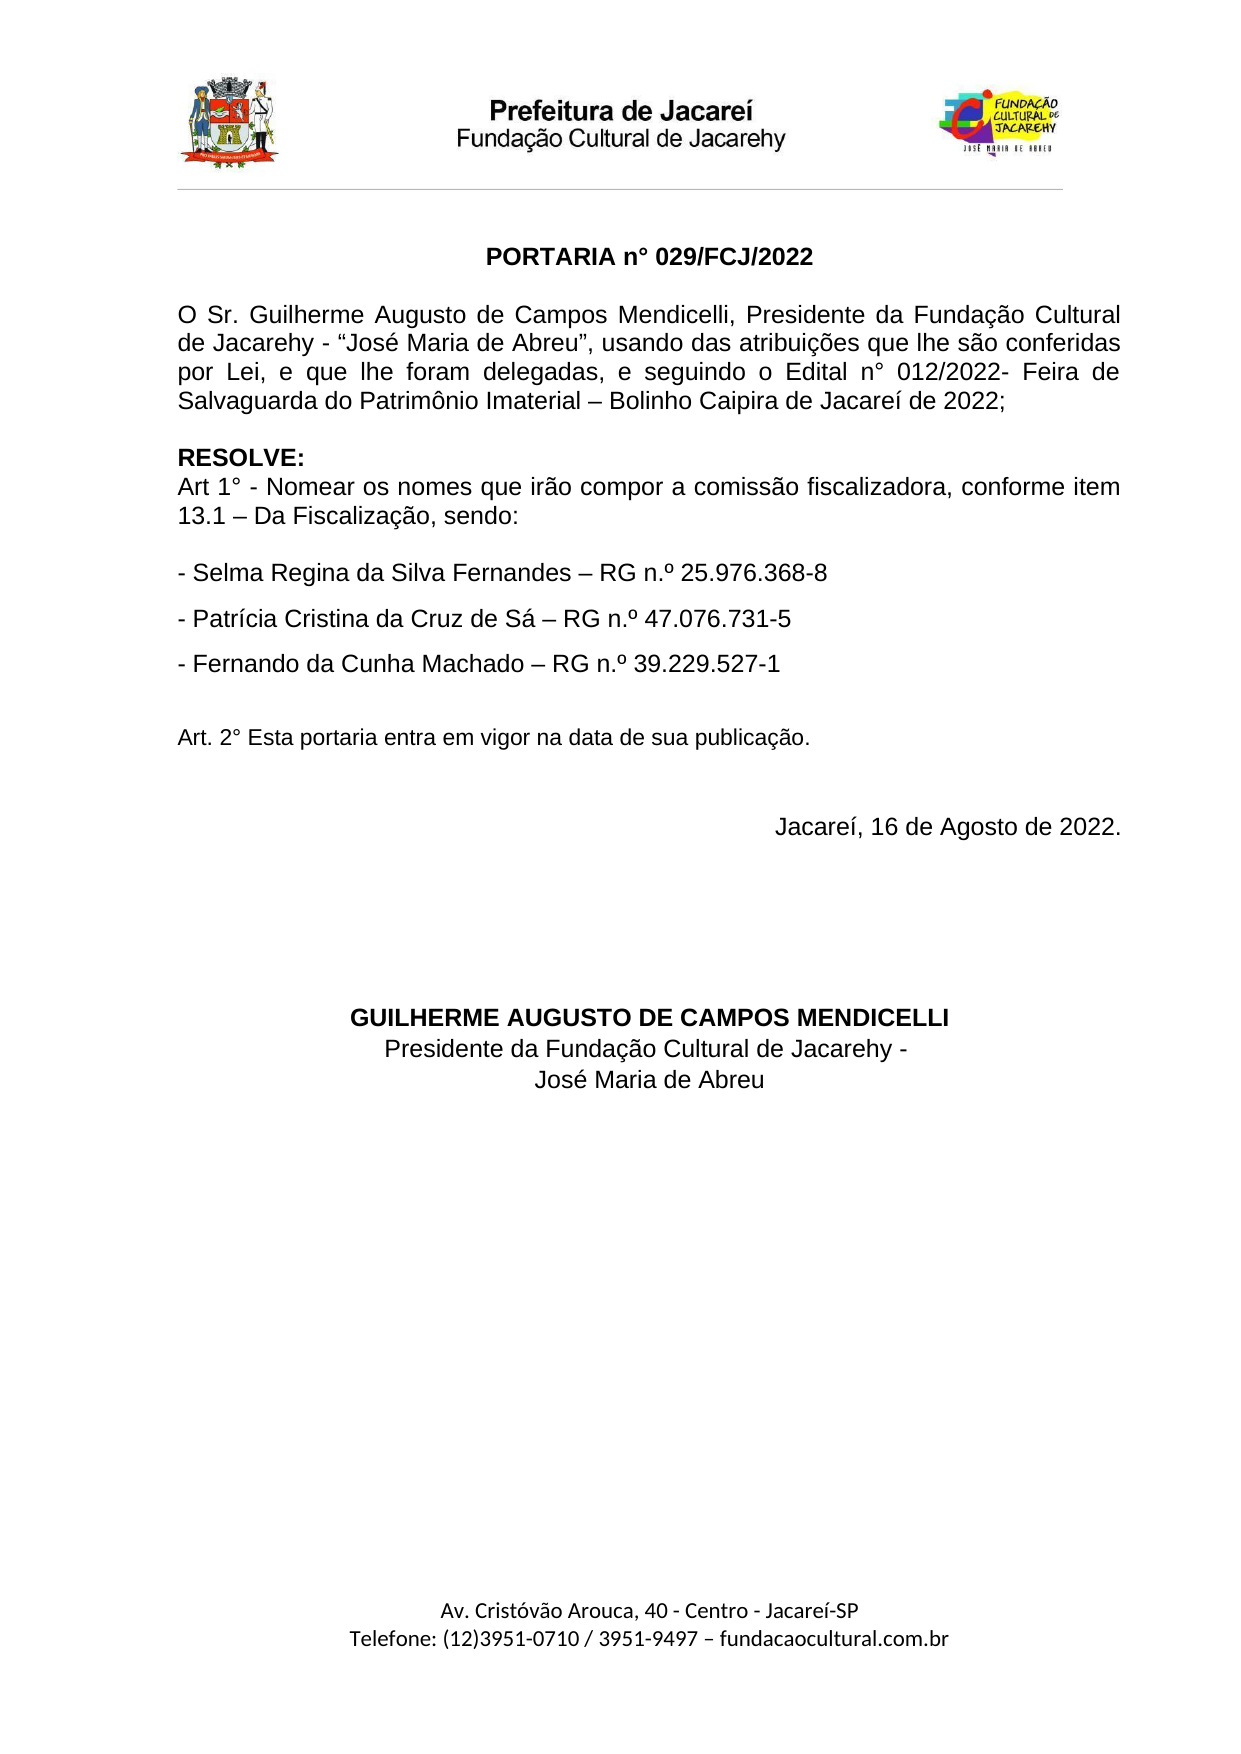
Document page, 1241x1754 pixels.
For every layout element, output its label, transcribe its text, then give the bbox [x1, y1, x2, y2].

text RESOLVE: [177, 443, 1122, 472]
text - Fernando da Cunha Machado – RG n.º 39.229.527-1 [177, 649, 1122, 678]
text PORTARIA n° 029/FCJ/2022 [177, 242, 1122, 271]
picture [177, 73, 1063, 214]
text - Patrícia Cristina da Cruz de Sá – RG n.º 47.076.731-5 [177, 604, 1122, 633]
text Art 1° - Nomear os nomes que irão compor a comissão fiscalizadora, conforme item 13.1 – Da Fiscalização, sendo: [177, 472, 1122, 530]
text Art. 2° Esta portaria entra em vigor na data de sua publicação. [177, 695, 1122, 750]
text O Sr. Guilherme Augusto de Campos Mendicelli, Presidente da Fundação Cultural de Jacarehy - “José Maria de Abreu”, usando das atribuições que lhe são conferidas por Lei, e que lhe foram delegadas, e seguindo o Edital n° 012/2022- Feira de Salvaguarda do Patrimônio Imaterial – Bolinho Caipira de Jacareí de 2022; [177, 300, 1122, 415]
text Jacareí, 16 de Agosto de 2022. [177, 812, 1122, 841]
text - Selma Regina da Silva Fernandes – RG n.º 25.976.368-8 [177, 558, 1122, 587]
text GUILHERME AUGUSTO DE CAMPOS MENDICELLI Presidente da Fundação Cultural de Jacarehy - José Maria de Abreu [177, 1003, 1122, 1093]
